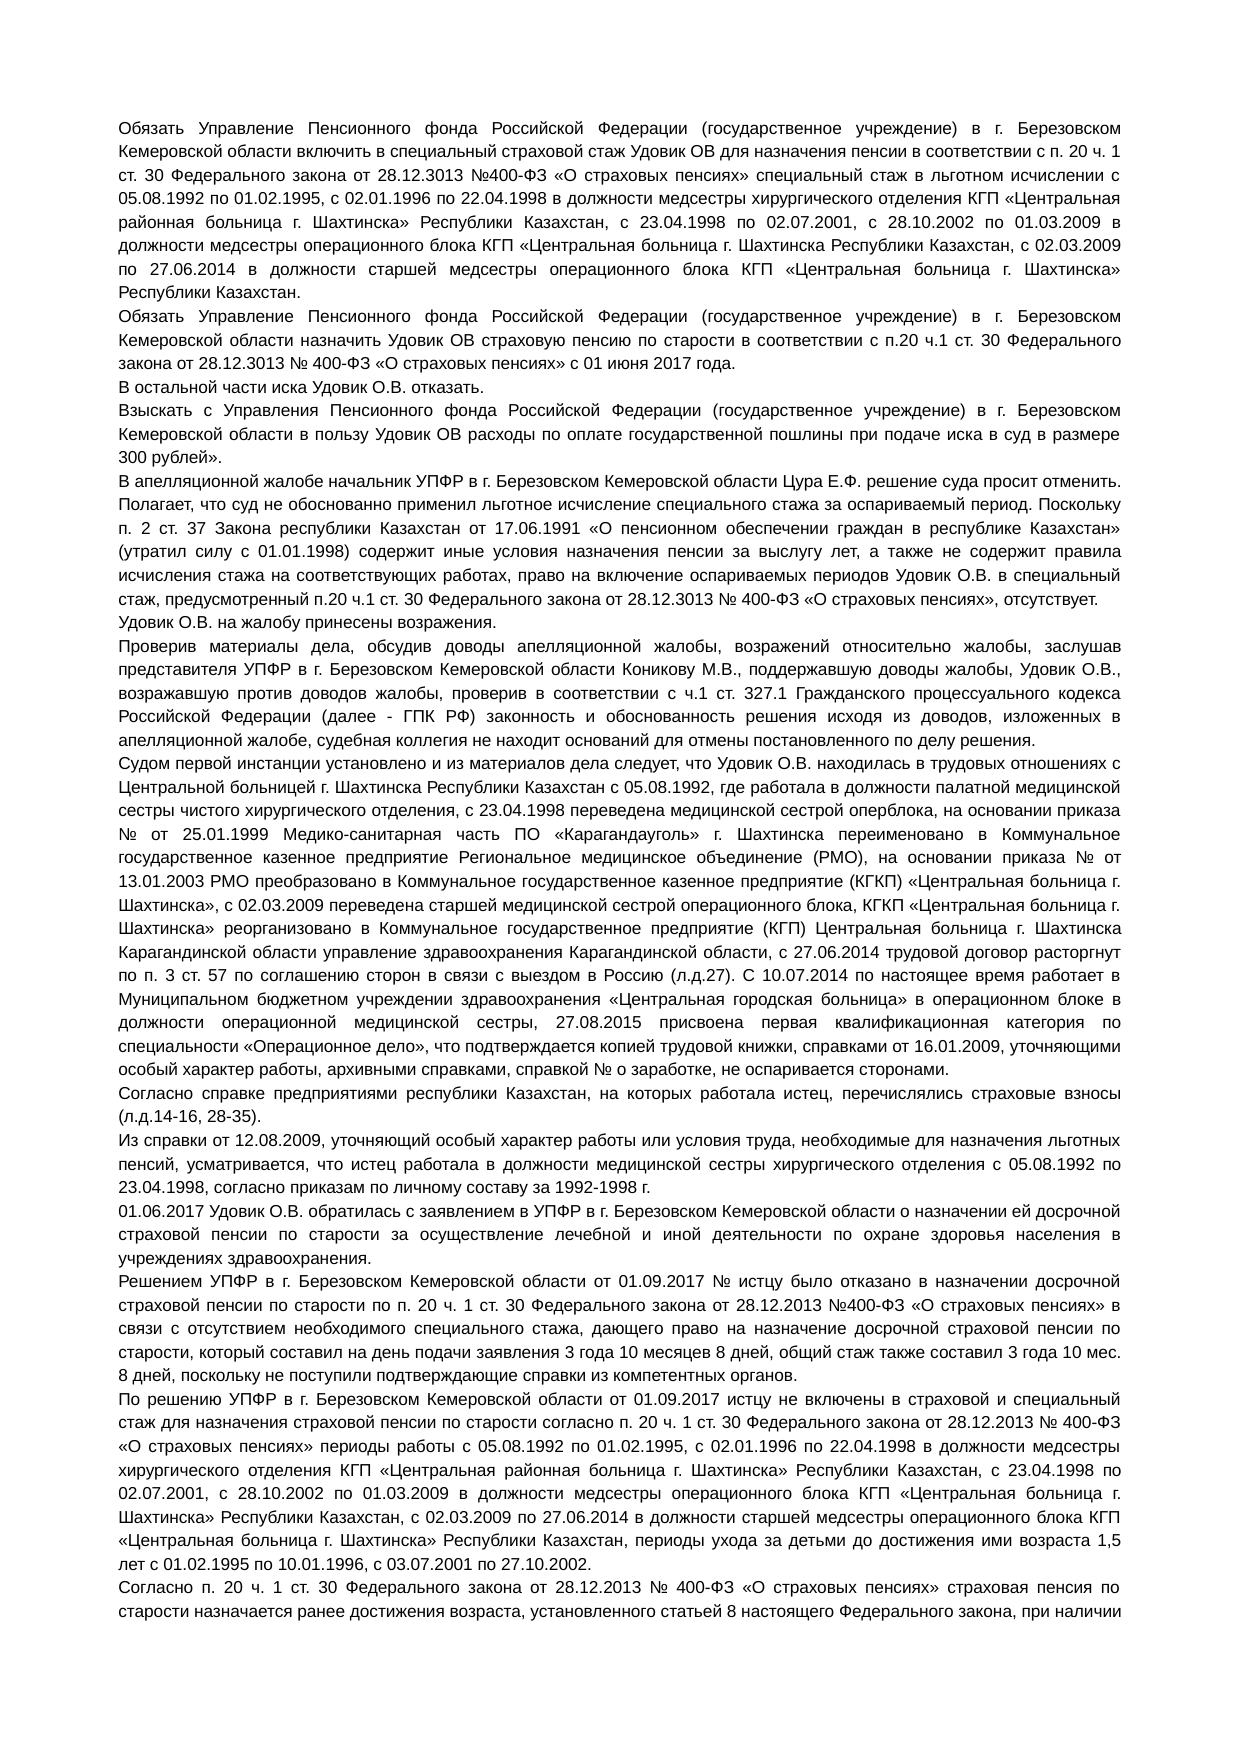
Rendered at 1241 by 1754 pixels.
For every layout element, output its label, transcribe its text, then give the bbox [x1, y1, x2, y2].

text Взыскать с Управления Пенсионного фонда Российской Федерации (государственное учреждение) в г. Березовском Кемеровской области в пользу Удовик ОВ расходы по оплате государственной пошлины при подаче иска в суд в размере 300 рублей». [118, 401, 1122, 467]
text Обязать Управление Пенсионного фонда Российской Федерации (государственное учреждение) в г. Березовском Кемеровской области включить в специальный страховой стаж Удовик ОВ для назначения пенсии в соответствии с п. 20 ч. 1 ст. 30 Федерального закона от 28.12.3013 №400-ФЗ «О страховых пенсиях» специальный стаж в льготном исчислении с 05.08.1992 по 01.02.1995, с 02.01.1996 по 22.04.1998 в должности медсестры хирургического отделения КГП «Центральная районная больница г. Шахтинска» Республики Казахстан, с 23.04.1998 по 02.07.2001, с 28.10.2002 по 01.03.2009 в должности медсестры операционного блока КГП «Центральная больница г. Шахтинска Республики Казахстан, с 02.03.2009 по 27.06.2014 в должности старшей медсестры операционного блока КГП «Центральная больница г. Шахтинска» Республики Казахстан. [118, 118, 1122, 303]
text Согласно п. 20 ч. 1 ст. 30 Федерального закона от 28.12.2013 № 400-ФЗ «О страховых пенсиях» страховая пенсия по старости назначается ранее достижения возраста, установленного статьей 8 настоящего Федерального закона, при наличии [118, 1578, 1122, 1621]
text Решением УПФР в г. Березовском Кемеровской области от 01.09.2017 № истцу было отказано в назначении досрочной страховой пенсии по старости по п. 20 ч. 1 ст. 30 Федерального закона от 28.12.2013 №400-ФЗ «О страховых пенсиях» в связи с отсутствием необходимого специального стажа, дающего право на назначение досрочной страховой пенсии по старости, который составил на день подачи заявления 3 года 10 месяцев 8 дней, общий стаж также составил 3 года 10 мес. 8 дней, поскольку не поступили подтверждающие справки из компетентных органов. [118, 1272, 1122, 1386]
text Согласно справке предприятиями республики Казахстан, на которых работала истец, перечислялись страховые взносы (л.д.14-16, 28-35). [118, 1083, 1122, 1127]
text Обязать Управление Пенсионного фонда Российской Федерации (государственное учреждение) в г. Березовском Кемеровской области назначить Удовик ОВ страховую пенсию по старости в соответствии с п.20 ч.1 ст. 30 Федерального закона от 28.12.3013 № 400-ФЗ «О страховых пенсиях» с 01 июня 2017 года. [118, 306, 1122, 373]
text В апелляционной жалобе начальник УПФР в г. Березовском Кемеровской области Цура Е.Ф. решение суда просит отменить. [118, 471, 1122, 491]
text В остальной части иска Удовик О.В. отказать. [118, 377, 1122, 397]
text Удовик О.В. на жалобу принесены возражения. [118, 612, 1122, 632]
text Судом первой инстанции установлено и из материалов дела следует, что Удовик О.В. находилась в трудовых отношениях с Центральной больницей г. Шахтинска Республики Казахстан с 05.08.1992, где работала в должности палатной медицинской сестры чистого хирургического отделения, с 23.04.1998 переведена медицинской сестрой оперблока, на основании приказа № от 25.01.1999 Медико-санитарная часть ПО «Карагандауголь» г. Шахтинска переименовано в Коммунальное государственное казенное предприятие Региональное медицинское объединение (РМО), на основании приказа № от 13.01.2003 РМО преобразовано в Коммунальное государственное казенное предприятие (КГКП) «Центральная больница г. Шахтинска», с 02.03.2009 переведена старшей медицинской сестрой операционного блока, КГКП «Центральная больница г. Шахтинска» реорганизовано в Коммунальное государственное предприятие (КГП) Центральная больница г. Шахтинска Карагандинской области управление здравоохранения Карагандинской области, с 27.06.2014 трудовой договор расторгнут по п. 3 ст. 57 по соглашению сторон в связи с выездом в Россию (л.д.27). С 10.07.2014 по настоящее время работает в Муниципальном бюджетном учреждении здравоохранения «Центральная городская больница» в операционном блоке в должности операционной медицинской сестры, 27.08.2015 присвоена первая квалификационная категория по специальности «Операционное дело», что подтверждается копией трудовой книжки, справками от 16.01.2009, уточняющими особый характер работы, архивными справками, справкой № о заработке, не оспаривается сторонами. [118, 754, 1122, 1079]
text По решению УПФР в г. Березовском Кемеровской области от 01.09.2017 истцу не включены в страховой и специальный стаж для назначения страховой пенсии по старости согласно п. 20 ч. 1 ст. 30 Федерального закона от 28.12.2013 № 400-ФЗ «О страховых пенсиях» периоды работы с 05.08.1992 по 01.02.1995, с 02.01.1996 по 22.04.1998 в должности медсестры хирургического отделения КГП «Центральная районная больница г. Шахтинска» Республики Казахстан, с 23.04.1998 по 02.07.2001, с 28.10.2002 по 01.03.2009 в должности медсестры операционного блока КГП «Центральная больница г. Шахтинска» Республики Казахстан, с 02.03.2009 по 27.06.2014 в должности старшей медсестры операционного блока КГП «Центральная больница г. Шахтинска» Республики Казахстан, периоды ухода за детьми до достижения ими возраста 1,5 лет с 01.02.1995 по 10.01.1996, с 03.07.2001 по 27.10.2002. [118, 1389, 1122, 1574]
text Проверив материалы дела, обсудив доводы апелляционной жалобы, возражений относительно жалобы, заслушав представителя УПФР в г. Березовском Кемеровской области Коникову М.В., поддержавшую доводы жалобы, Удовик О.В., возражавшую против доводов жалобы, проверив в соответствии с ч.1 ст. 327.1 Гражданского процессуального кодекса Российской Федерации (далее - ГПК РФ) законность и обоснованность решения исходя из доводов, изложенных в апелляционной жалобе, судебная коллегия не находит оснований для отмены постановленного по делу решения. [118, 636, 1122, 750]
text 01.06.2017 Удовик О.В. обратилась с заявлением в УПФР в г. Березовском Кемеровской области о назначении ей досрочной страховой пенсии по старости за осуществление лечебной и иной деятельности по охране здоровья населения в учреждениях здравоохранения. [118, 1201, 1122, 1268]
text Из справки от 12.08.2009, уточняющий особый характер работы или условия труда, необходимые для назначения льготных пенсий, усматривается, что истец работала в должности медицинской сестры хирургического отделения с 05.08.1992 по 23.04.1998, согласно приказам по личному составу за 1992-1998 г. [118, 1130, 1122, 1197]
text Полагает, что суд не обоснованно применил льготное исчисление специального стажа за оспариваемый период. Поскольку п. 2 ст. 37 Закона республики Казахстан от 17.06.1991 «О пенсионном обеспечении граждан в республике Казахстан» (утратил силу с 01.01.1998) содержит иные условия назначения пенсии за выслугу лет, а также не содержит правила исчисления стажа на соответствующих работах, право на включение оспариваемых периодов Удовик О.В. в специальный стаж, предусмотренный п.20 ч.1 ст. 30 Федерального закона от 28.12.3013 № 400-ФЗ «О страховых пенсиях», отсутствует. [118, 495, 1122, 609]
